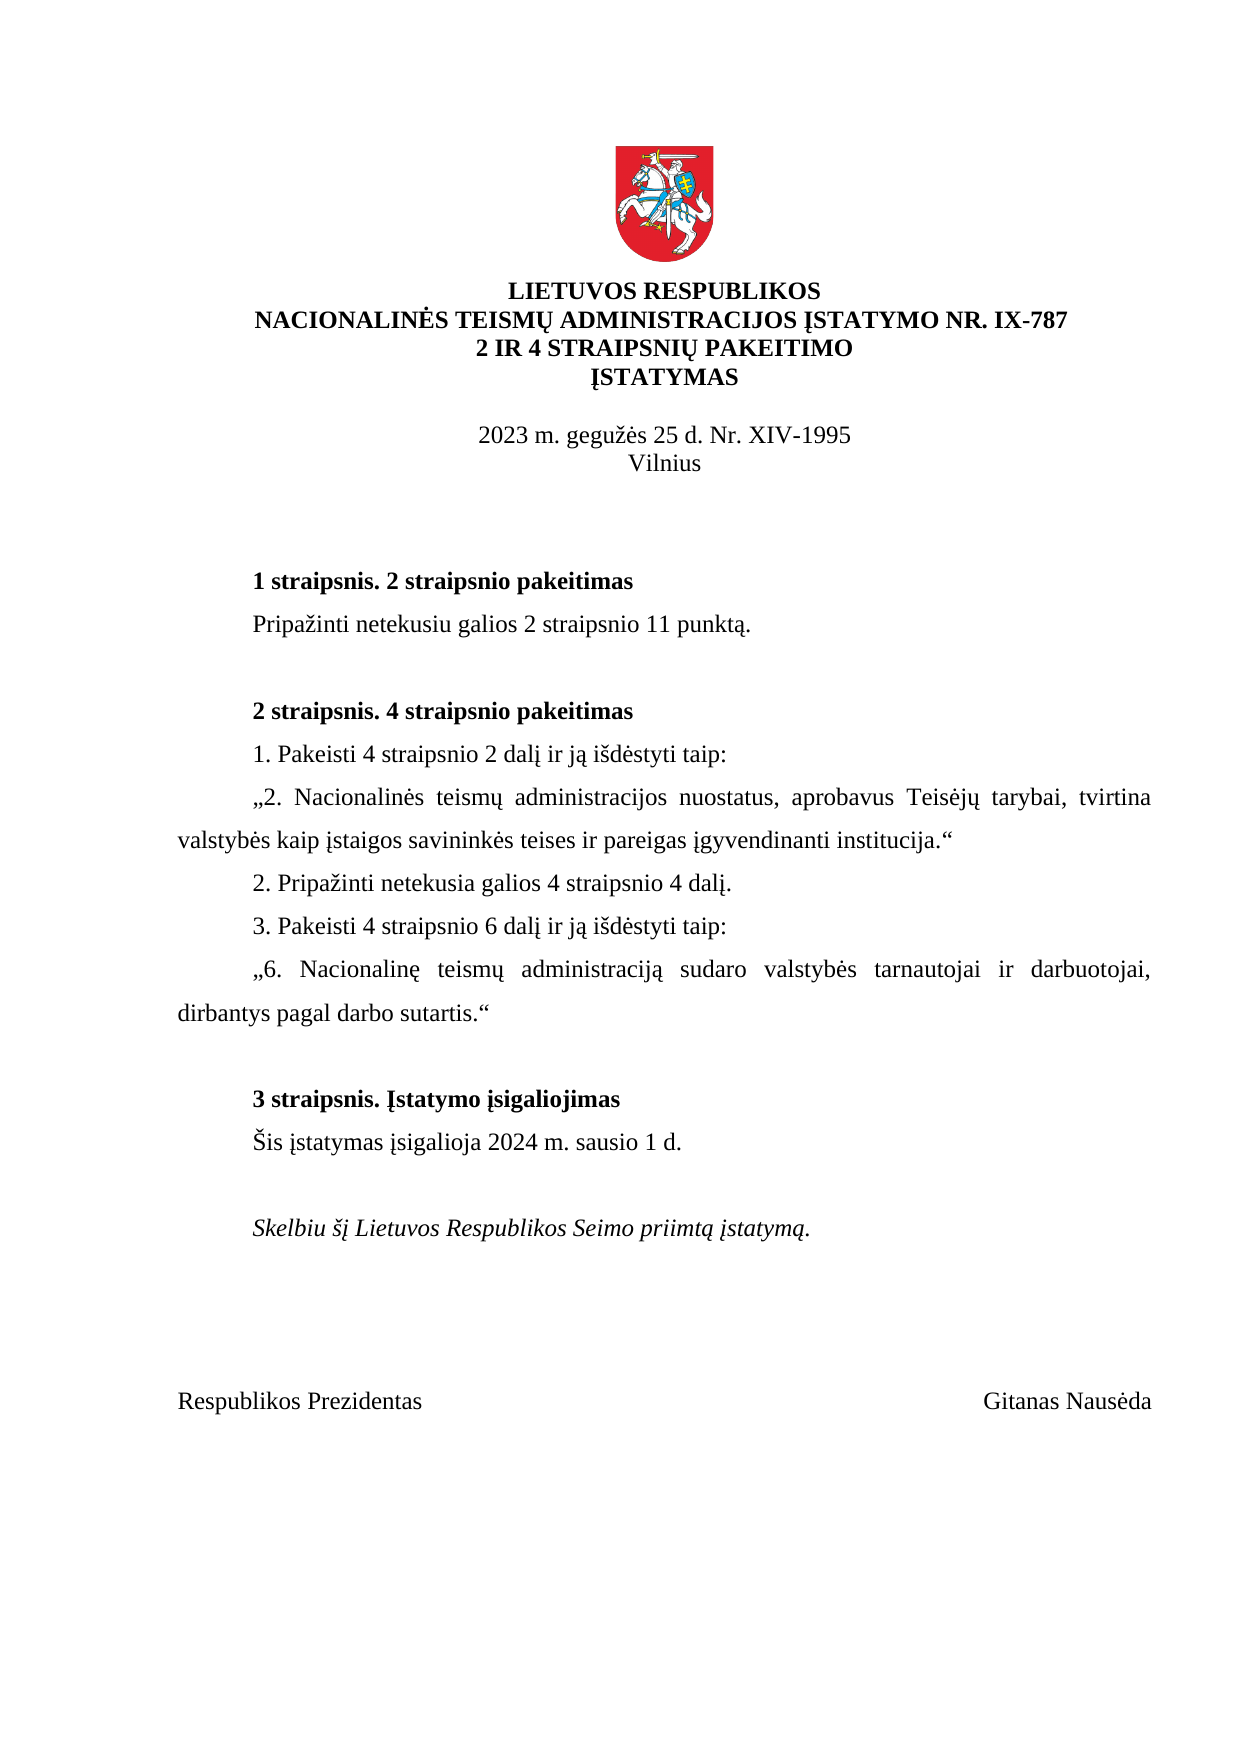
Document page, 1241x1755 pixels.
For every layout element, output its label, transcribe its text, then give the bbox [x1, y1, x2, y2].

text 1 straipsnis. 2 straipsnio pakeitimas [177, 566, 1152, 595]
text Respublikos Prezidentas Gitanas Nausėda [177, 1386, 1152, 1414]
text NACIONALINĖS TEISMŲ ADMINISTRACIJOS ĮSTATYMO NR. IX-787 2 IR 4 STRAIPSNIŲ PAKEITIMO [177, 305, 1152, 362]
text 1. Pakeisti 4 straipsnio 2 dalį ir ją išdėstyti taip: [177, 739, 1152, 768]
text Vilnius [177, 448, 1152, 477]
text ĮSTATYMAS [177, 362, 1152, 391]
text LIETUVOS RESPUBLIKOS [177, 276, 1152, 305]
text 2023 m. gegužės 25 d. Nr. XIV-1995 [177, 420, 1152, 448]
text 3 straipsnis. Įstatymo įsigaliojimas [177, 1084, 1152, 1113]
text 2. Pripažinti netekusia galios 4 straipsnio 4 dalį. [177, 868, 1152, 897]
text Pripažinti netekusiu galios 2 straipsnio 11 punktą. [177, 609, 1152, 638]
text „2. Nacionalinės teismų administracijos nuostatus, aprobavus Teisėjų tarybai, tvirtina valstybės kaip įstaigos savininkės teises ir pareigas įgyvendinanti institucija.“ [177, 782, 1152, 854]
text 3. Pakeisti 4 straipsnio 6 dalį ir ją išdėstyti taip: [177, 911, 1152, 940]
text 2 straipsnis. 4 straipsnio pakeitimas [177, 696, 1152, 724]
text „6. Nacionalinę teismų administraciją sudaro valstybės tarnautojai ir darbuotojai, dirbantys pagal darbo sutartis.“ [177, 954, 1152, 1026]
text Šis įstatymas įsigalioja 2024 m. sausio 1 d. [177, 1127, 1152, 1156]
text Skelbiu šį Lietuvos Respublikos Seimo priimtą įstatymą. [177, 1213, 1152, 1242]
